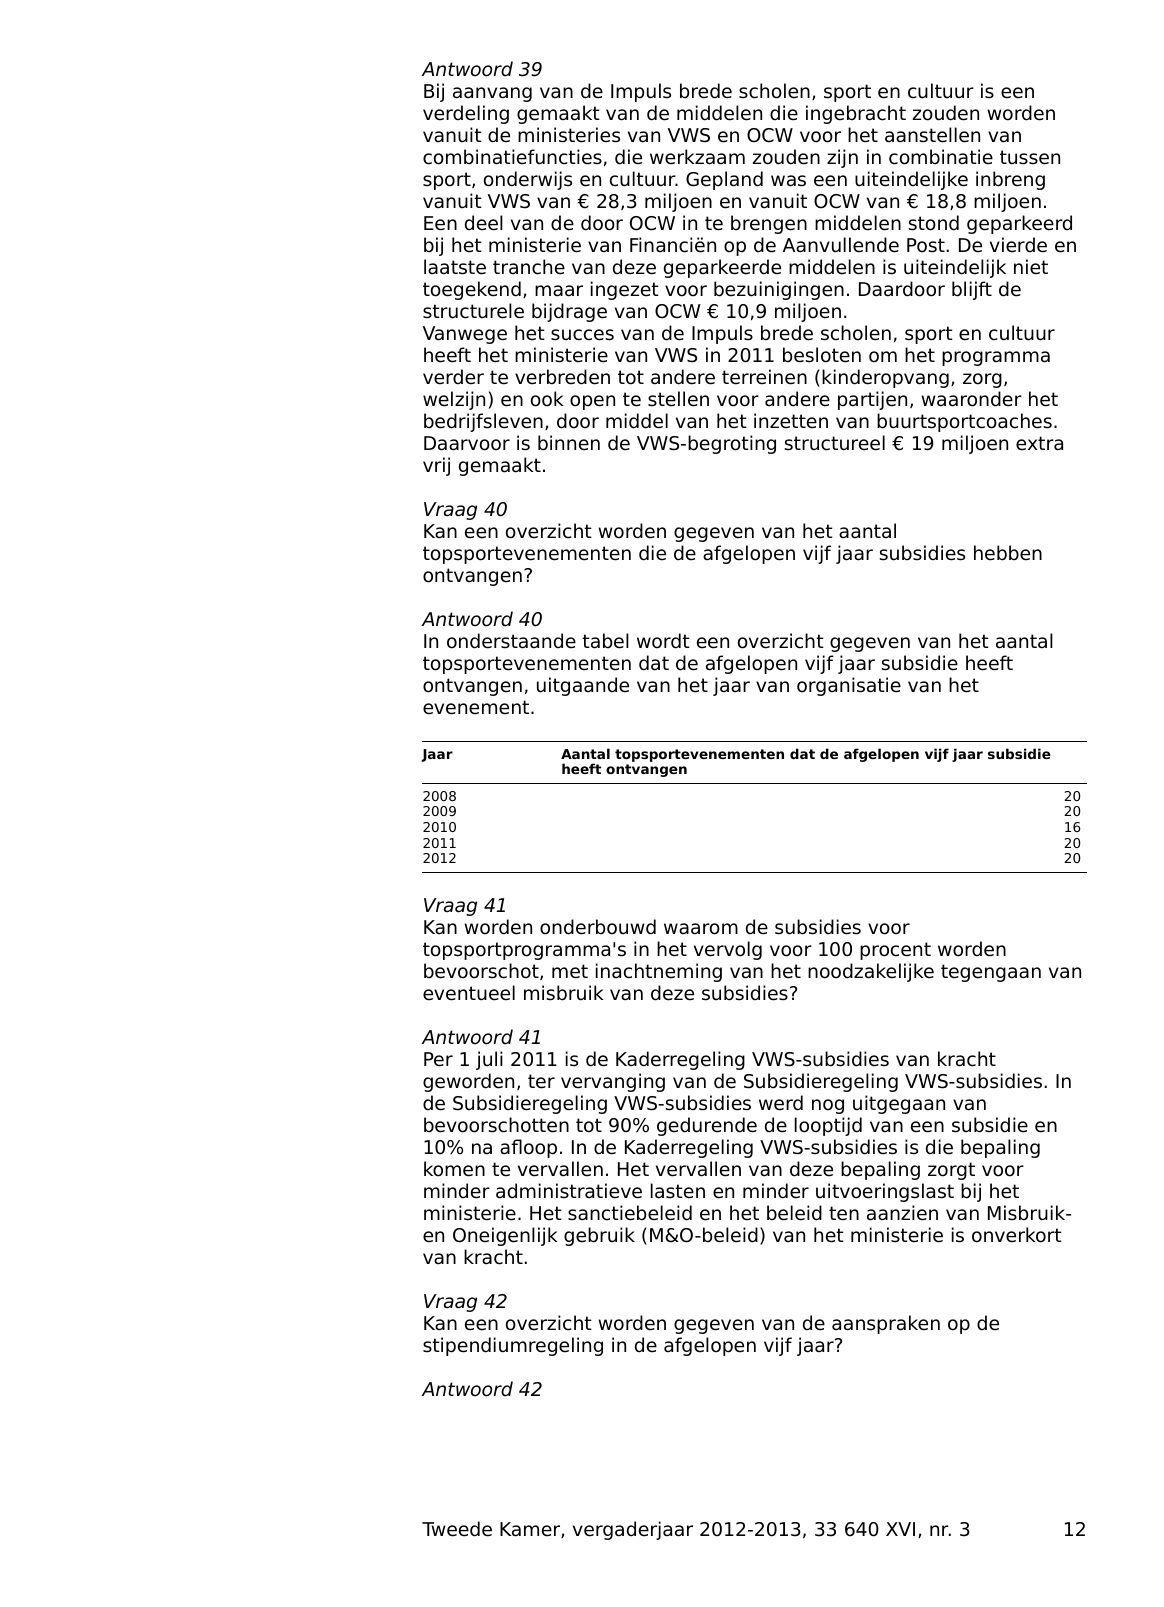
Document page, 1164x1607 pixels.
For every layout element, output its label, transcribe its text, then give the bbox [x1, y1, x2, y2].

table_cell 2010 [422, 820, 555, 836]
text Kan een overzicht worden gegeven van de aanspraken op de stipendiumregeling in de afgelopen vijf jaar? [422, 1313, 1087, 1357]
text Vraag 40 [422, 499, 1087, 521]
text Antwoord 42 [422, 1379, 1087, 1401]
text Kan een overzicht worden gegeven van het aantal topsportevenementen die de afgelopen vijf jaar subsidies hebben ontvangen? [422, 521, 1087, 587]
text Kan worden onderbouwd waarom de subsidies voor topsportprogramma's in het vervolg voor 100 procent worden bevoorschot, met inachtneming van het noodzakelijke tegengaan van eventueel misbruik van deze subsidies? [422, 917, 1087, 1005]
table_cell 20 [555, 851, 1087, 872]
table_header Aantal topsportevenementen dat de afgelopen vijf jaar subsidie heeft ontvangen [555, 742, 1087, 783]
table_cell 2011 [422, 836, 555, 851]
text Vraag 41 [422, 895, 1087, 917]
table_cell 2008 [422, 784, 555, 804]
text Vanwege het succes van de Impuls brede scholen, sport en cultuur heeft het ministerie van VWS in 2011 besloten om het programma verder te verbreden tot andere terreinen (kinderopvang, zorg, welzijn) en ook open te stellen voor andere partijen, waaronder het bedrijfsleven, door middel van het inzetten van buurtsportcoaches. Daarvoor is binnen de VWS-begroting structureel € 19 miljoen extra vrij gemaakt. [422, 323, 1087, 477]
table_cell 16 [555, 820, 1087, 836]
table_header Jaar [422, 742, 555, 783]
table_cell 20 [555, 784, 1087, 804]
text Antwoord 39 [422, 59, 1087, 81]
table_cell 20 [555, 836, 1087, 851]
text Vraag 42 [422, 1291, 1087, 1313]
text In onderstaande tabel wordt een overzicht gegeven van het aantal topsportevenementen dat de afgelopen vijf jaar subsidie heeft ontvangen, uitgaande van het jaar van organisatie van het evenement. [422, 631, 1087, 719]
text Antwoord 41 [422, 1027, 1087, 1049]
table_cell 2009 [422, 804, 555, 820]
table_cell 2012 [422, 851, 555, 872]
text Bij aanvang van de Impuls brede scholen, sport en cultuur is een verdeling gemaakt van de middelen die ingebracht zouden worden vanuit de ministeries van VWS en OCW voor het aanstellen van combinatiefuncties, die werkzaam zouden zijn in combinatie tussen sport, onderwijs en cultuur. Gepland was een uiteindelijke inbreng vanuit VWS van € 28,3 miljoen en vanuit OCW van € 18,8 miljoen. Een deel van de door OCW in te brengen middelen stond geparkeerd bij het ministerie van Financiën op de Aanvullende Post. De vierde en laatste tranche van deze geparkeerde middelen is uiteindelijk niet toegekend, maar ingezet voor bezuinigingen. Daardoor blijft de structurele bijdrage van OCW € 10,9 miljoen. [422, 81, 1087, 323]
table_cell 20 [555, 804, 1087, 820]
text Antwoord 40 [422, 609, 1087, 631]
text Per 1 juli 2011 is de Kaderregeling VWS-subsidies van kracht geworden, ter vervanging van de Subsidieregeling VWS-subsidies. In de Subsidieregeling VWS-subsidies werd nog uitgegaan van bevoorschotten tot 90% gedurende de looptijd van een subsidie en 10% na afloop. In de Kaderregeling VWS-subsidies is die bepaling komen te vervallen. Het vervallen van deze bepaling zorgt voor minder administratieve lasten en minder uitvoeringslast bij het ministerie. Het sanctiebeleid en het beleid ten aanzien van Misbruik- en Oneigenlijk gebruik (M&O-beleid) van het ministerie is onverkort van kracht. [422, 1049, 1087, 1269]
